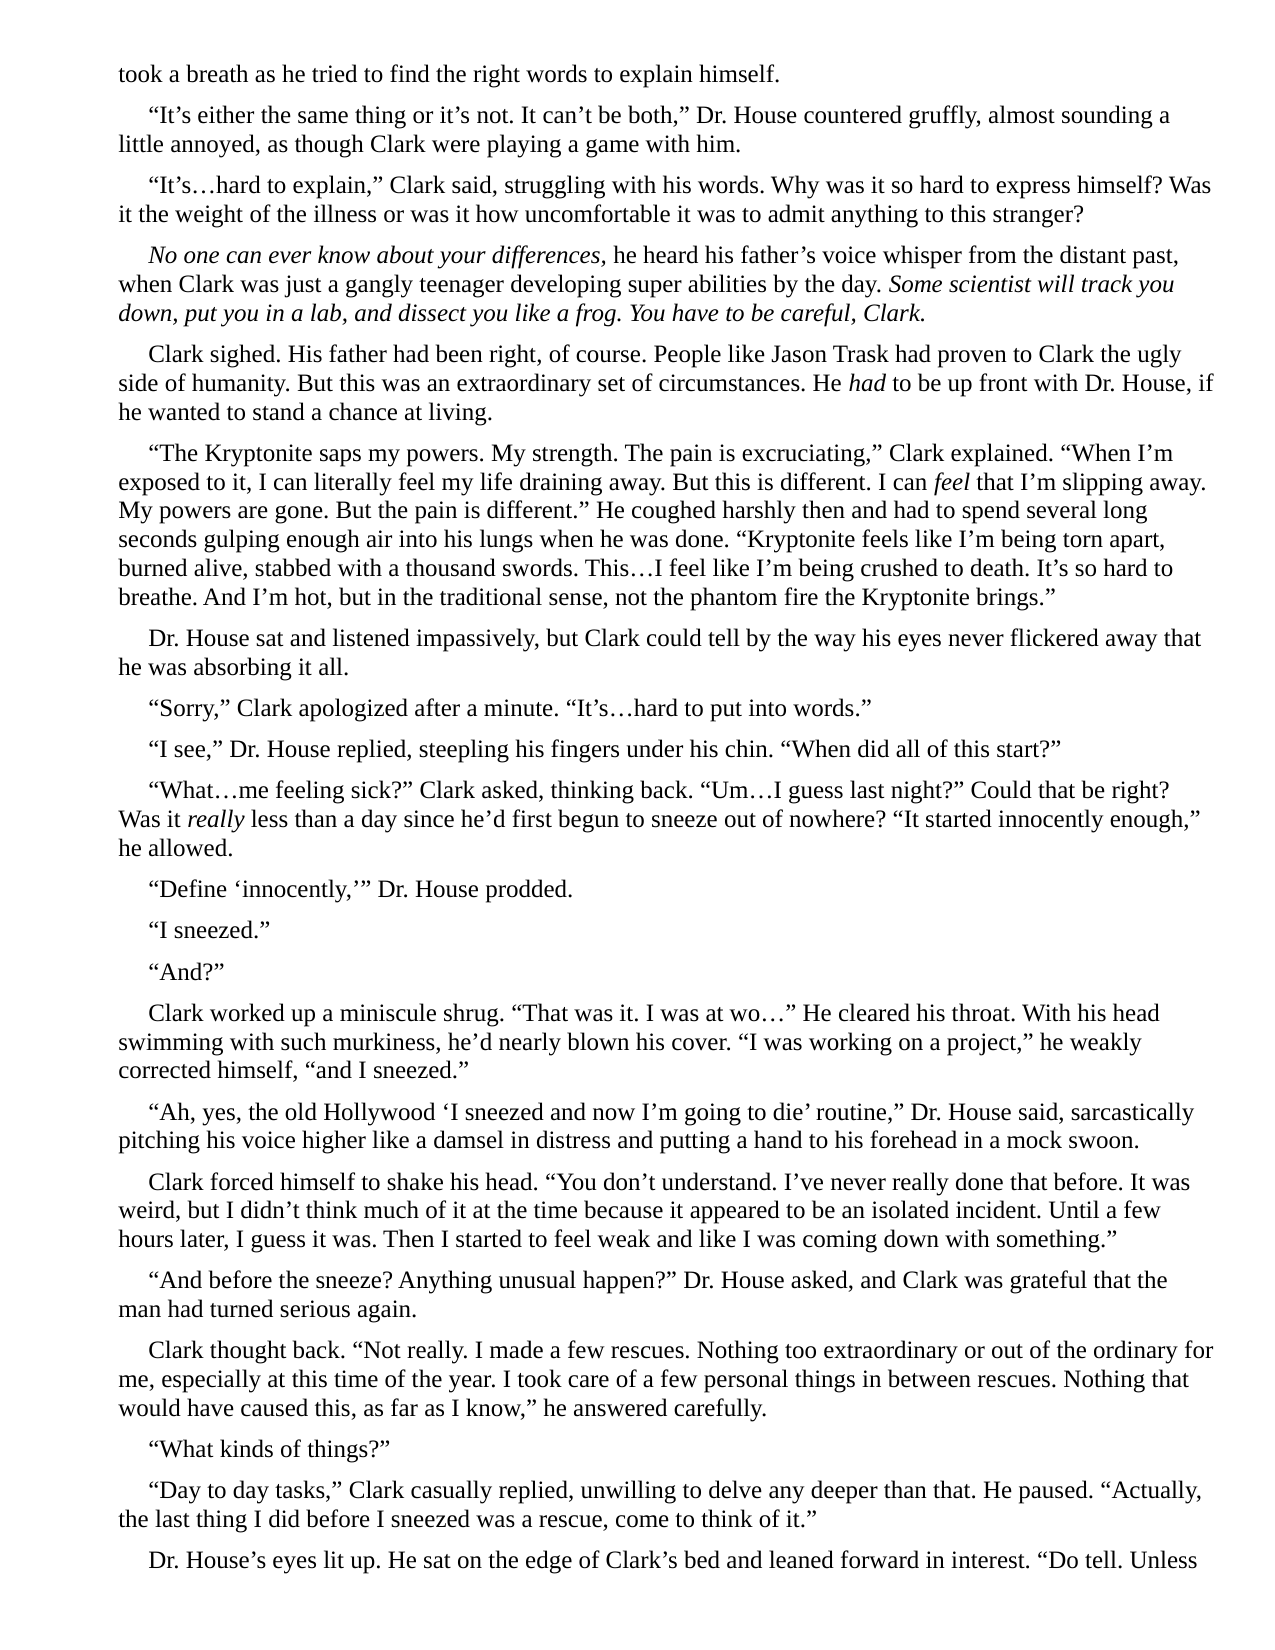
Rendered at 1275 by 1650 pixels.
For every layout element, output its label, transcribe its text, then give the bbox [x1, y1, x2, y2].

text “It’s…hard to explain,” Clark said, struggling with his words. Why was it so hard to express himself? Was it the weight of the illness or was it how uncomfortable it was to admit anything to this stranger? [118, 170, 1216, 228]
text Clark sighed. His father had been right, of course. People like Jason Trask had proven to Clark the ugly side of humanity. But this was an extraordinary set of circumstances. He had to be up front with Dr. House, if he wanted to stand a chance at living. [118, 339, 1216, 425]
text Clark worked up a miniscule shrug. “That was it. I was at wo…” He cleared his throat. With his head swimming with such murkiness, he’d nearly blown his cover. “I was working on a project,” he weakly corrected himself, “and I sneezed.” [118, 998, 1216, 1084]
text “What kinds of things?” [118, 1434, 1216, 1463]
text Dr. House’s eyes lit up. He sat on the edge of Clark’s bed and leaned forward in interest. “Do tell. Unless [118, 1545, 1216, 1574]
text “Define ‘innocently,’” Dr. House prodded. [118, 874, 1216, 903]
text Clark forced himself to shake his head. “You don’t understand. I’ve never really done that before. It was weird, but I didn’t think much of it at the time because it appeared to be an isolated incident. Until a few hours later, I guess it was. Then I started to feel weak and like I was coming down with something.” [118, 1167, 1216, 1253]
text “What…me feeling sick?” Clark asked, thinking back. “Um…I guess last night?” Could that be right? Was it really less than a day since he’d first begun to sneeze out of nowhere? “It started innocently enough,” he allowed. [118, 775, 1216, 862]
text “I sneezed.” [118, 915, 1216, 944]
text took a breath as he tried to find the right words to explain himself. [118, 59, 1216, 88]
text “Sorry,” Clark apologized after a minute. “It’s…hard to put into words.” [118, 693, 1216, 722]
text “And before the sneeze? Anything unusual happen?” Dr. House asked, and Clark was grateful that the man had turned serious again. [118, 1265, 1216, 1323]
text Clark thought back. “Not really. I made a few rescues. Nothing too extraordinary or out of the ordinary for me, especially at this time of the year. I took care of a few personal things in between rescues. Nothing that would have caused this, as far as I know,” he answered carefully. [118, 1335, 1216, 1422]
text No one can ever know about your differences, he heard his father’s voice whisper from the distant past, when Clark was just a gangly teenager developing super abilities by the day. Some scientist will track you down, put you in a lab, and dissect you like a frog. You have to be careful, Clark. [118, 240, 1216, 327]
text “And?” [118, 957, 1216, 985]
text “Ah, yes, the old Hollywood ‘I sneezed and now I’m going to die’ routine,” Dr. House said, sarcastically pitching his voice higher like a damsel in distress and putting a hand to his forehead in a mock swoon. [118, 1097, 1216, 1154]
text “It’s either the same thing or it’s not. It can’t be both,” Dr. House countered gruffly, almost sounding a little annoyed, as though Clark were playing a game with him. [118, 100, 1216, 158]
text “I see,” Dr. House replied, steepling his fingers under his chin. “When did all of this start?” [118, 734, 1216, 763]
text “The Kryptonite saps my powers. My strength. The pain is excruciating,” Clark explained. “When I’m exposed to it, I can literally feel my life draining away. But this is different. I can feel that I’m slipping away. My powers are gone. But the pain is different.” He coughed harshly then and had to spend several long seconds gulping enough air into his lungs when he was done. “Kryptonite feels like I’m being torn apart, burned alive, stabbed with a thousand swords. This…I feel like I’m being crushed to death. It’s so hard to breathe. And I’m hot, but in the traditional sense, not the phantom fire the Kryptonite brings.” [118, 438, 1216, 610]
text Dr. House sat and listened impassively, but Clark could tell by the way his eyes never flickered away that he was absorbing it all. [118, 623, 1216, 680]
text “Day to day tasks,” Clark casually replied, unwilling to delve any deeper than that. He paused. “Actually, the last thing I did before I sneezed was a rescue, come to think of it.” [118, 1475, 1216, 1533]
